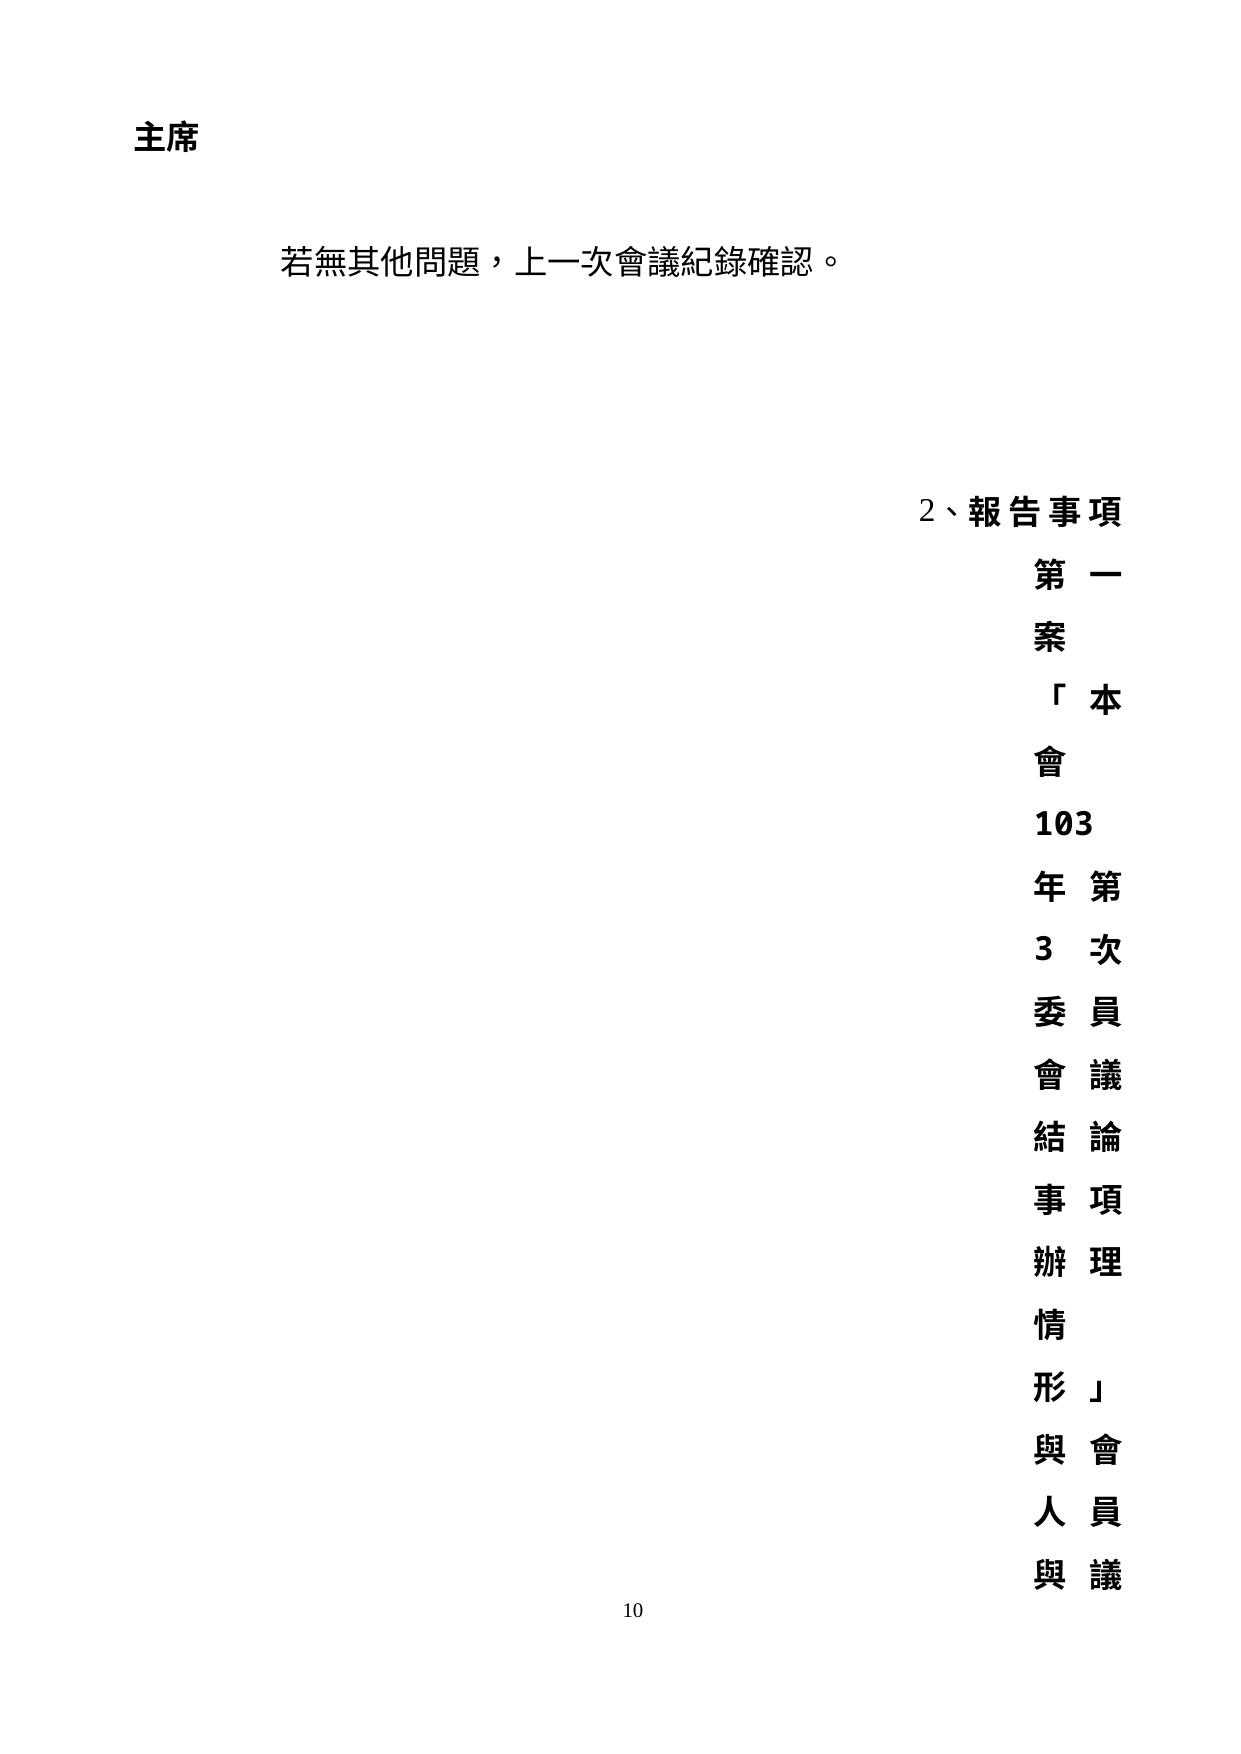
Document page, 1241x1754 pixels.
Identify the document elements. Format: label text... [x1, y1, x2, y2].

text 主席 [133, 93, 1122, 156]
text 若無其他問題，上一次會議紀錄確認。 [207, 218, 1122, 281]
list 報告事項第一案「本會103年第3次委員會議結論事項辦理情形」與會人員與議題相關之發言摘要 [1034, 468, 1122, 1593]
